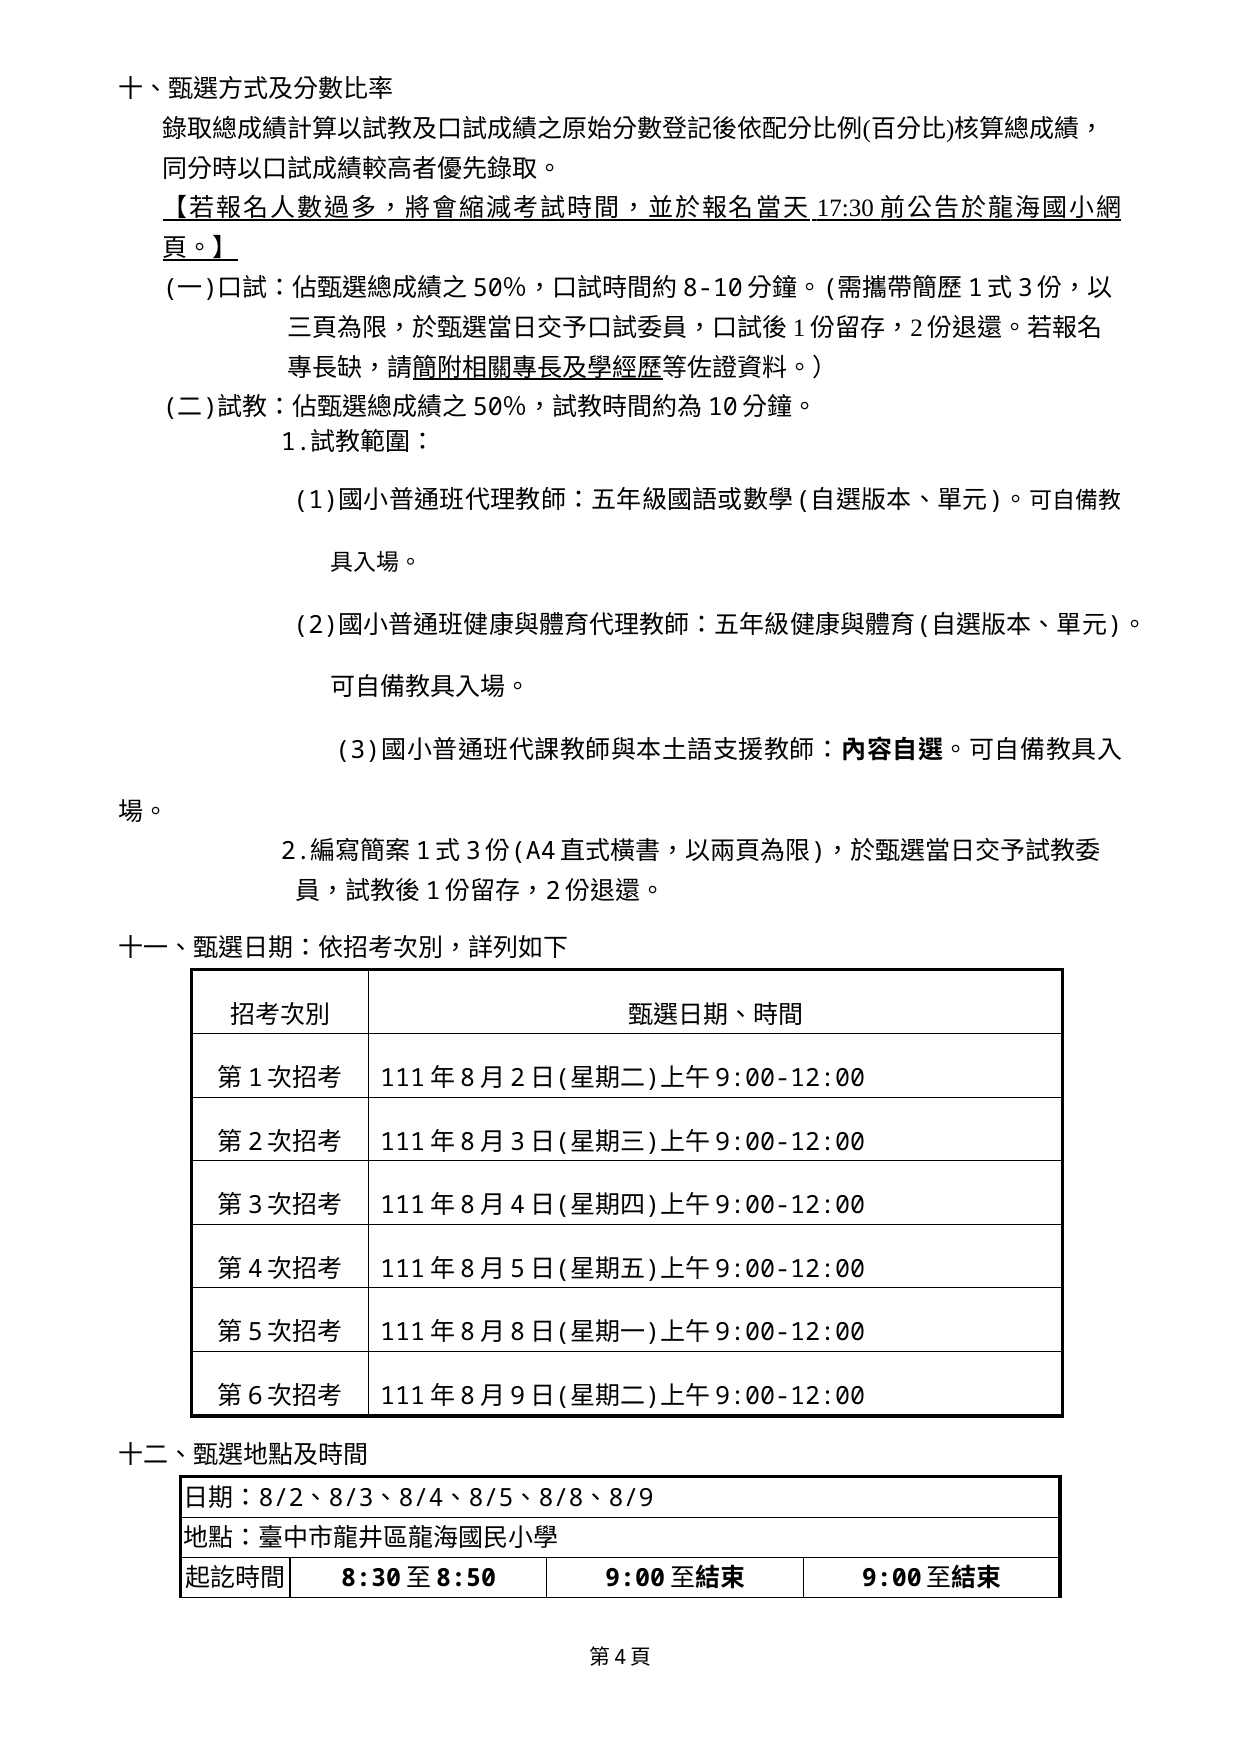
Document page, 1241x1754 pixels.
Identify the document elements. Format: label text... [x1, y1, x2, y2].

table_cell 8:30至8:50 [291, 1558, 546, 1597]
text 錄取總成績計算以試教及口試成績之原始分數登記後依配分比例(百分比)核算總成績，同分時以口試成績較高者優先錄取。 [162, 108, 1122, 184]
table_cell 第2次招考 [193, 1098, 368, 1160]
table_cell 111年8月8日(星期一)上午9:00-12:00 [369, 1288, 1061, 1351]
table_cell 111年8月9日(星期二)上午9:00-12:00 [369, 1352, 1061, 1414]
table_cell 111年8月5日(星期五)上午9:00-12:00 [369, 1225, 1061, 1287]
table_cell 第5次招考 [193, 1288, 368, 1351]
table_cell 111年8月2日(星期二)上午9:00-12:00 [369, 1034, 1061, 1097]
text 十、甄選方式及分數比率 [118, 68, 1122, 105]
table_cell 起訖時間 [182, 1558, 289, 1597]
table_cell 第6次招考 [193, 1352, 368, 1414]
table_cell 第4次招考 [193, 1225, 368, 1287]
text 2.編寫簡案1式3份(A4直式橫書，以兩頁為限)，於甄選當日交予試教委員，試教後1份留存，2份退還。 [281, 831, 1122, 907]
table_cell 第1次招考 [193, 1034, 368, 1097]
text (二)試教：佔甄選總成績之50％，試教時間約為10分鐘。 [163, 387, 1122, 423]
text 【若報名人數過多，將會縮減考試時間，並於報名當天17:30前公告於龍海國小網頁。】 [162, 188, 1122, 264]
table_cell 第3次招考 [193, 1161, 368, 1224]
text 十一、甄選日期：依招考次別，詳列如下 [118, 928, 1122, 964]
text (3)國小普通班代課教師與本土語支援教師：內容自選。可自備教具入場。 [118, 706, 1122, 831]
table_cell 地點：臺中市龍井區龍海國民小學 [182, 1518, 1058, 1557]
table_cell 9:00至結束 [547, 1558, 803, 1597]
text 1.試教範圍： [281, 427, 1122, 456]
text (1)國小普通班代理教師：五年級國語或數學(自選版本、單元)。可自備教具入場。 [293, 456, 1122, 581]
table_cell 111年8月3日(星期三)上午9:00-12:00 [369, 1098, 1061, 1160]
table_header 日期：8/2、8/3、8/4、8/5、8/8、8/9 [182, 1478, 1058, 1517]
table_header 招考次別 [193, 971, 368, 1033]
text 十二、甄選地點及時間 [118, 1435, 1122, 1471]
table_cell 9:00至結束 [804, 1558, 1058, 1597]
text (2)國小普通班健康與體育代理教師：五年級健康與體育(自選版本、單元)。可自備教具入場。 [293, 581, 1122, 706]
table_cell 111年8月4日(星期四)上午9:00-12:00 [369, 1161, 1061, 1224]
table_header 甄選日期、時間 [369, 971, 1061, 1033]
text (一)口試：佔甄選總成績之50％，口試時間約8-10分鐘。(需攜帶簡歷1式3份，以三頁為限，於甄選當日交予口試委員，口試後1份留存，2份退還。若報名專長缺，請簡附相關專長及學經歷等佐證資料。） [163, 267, 1122, 383]
